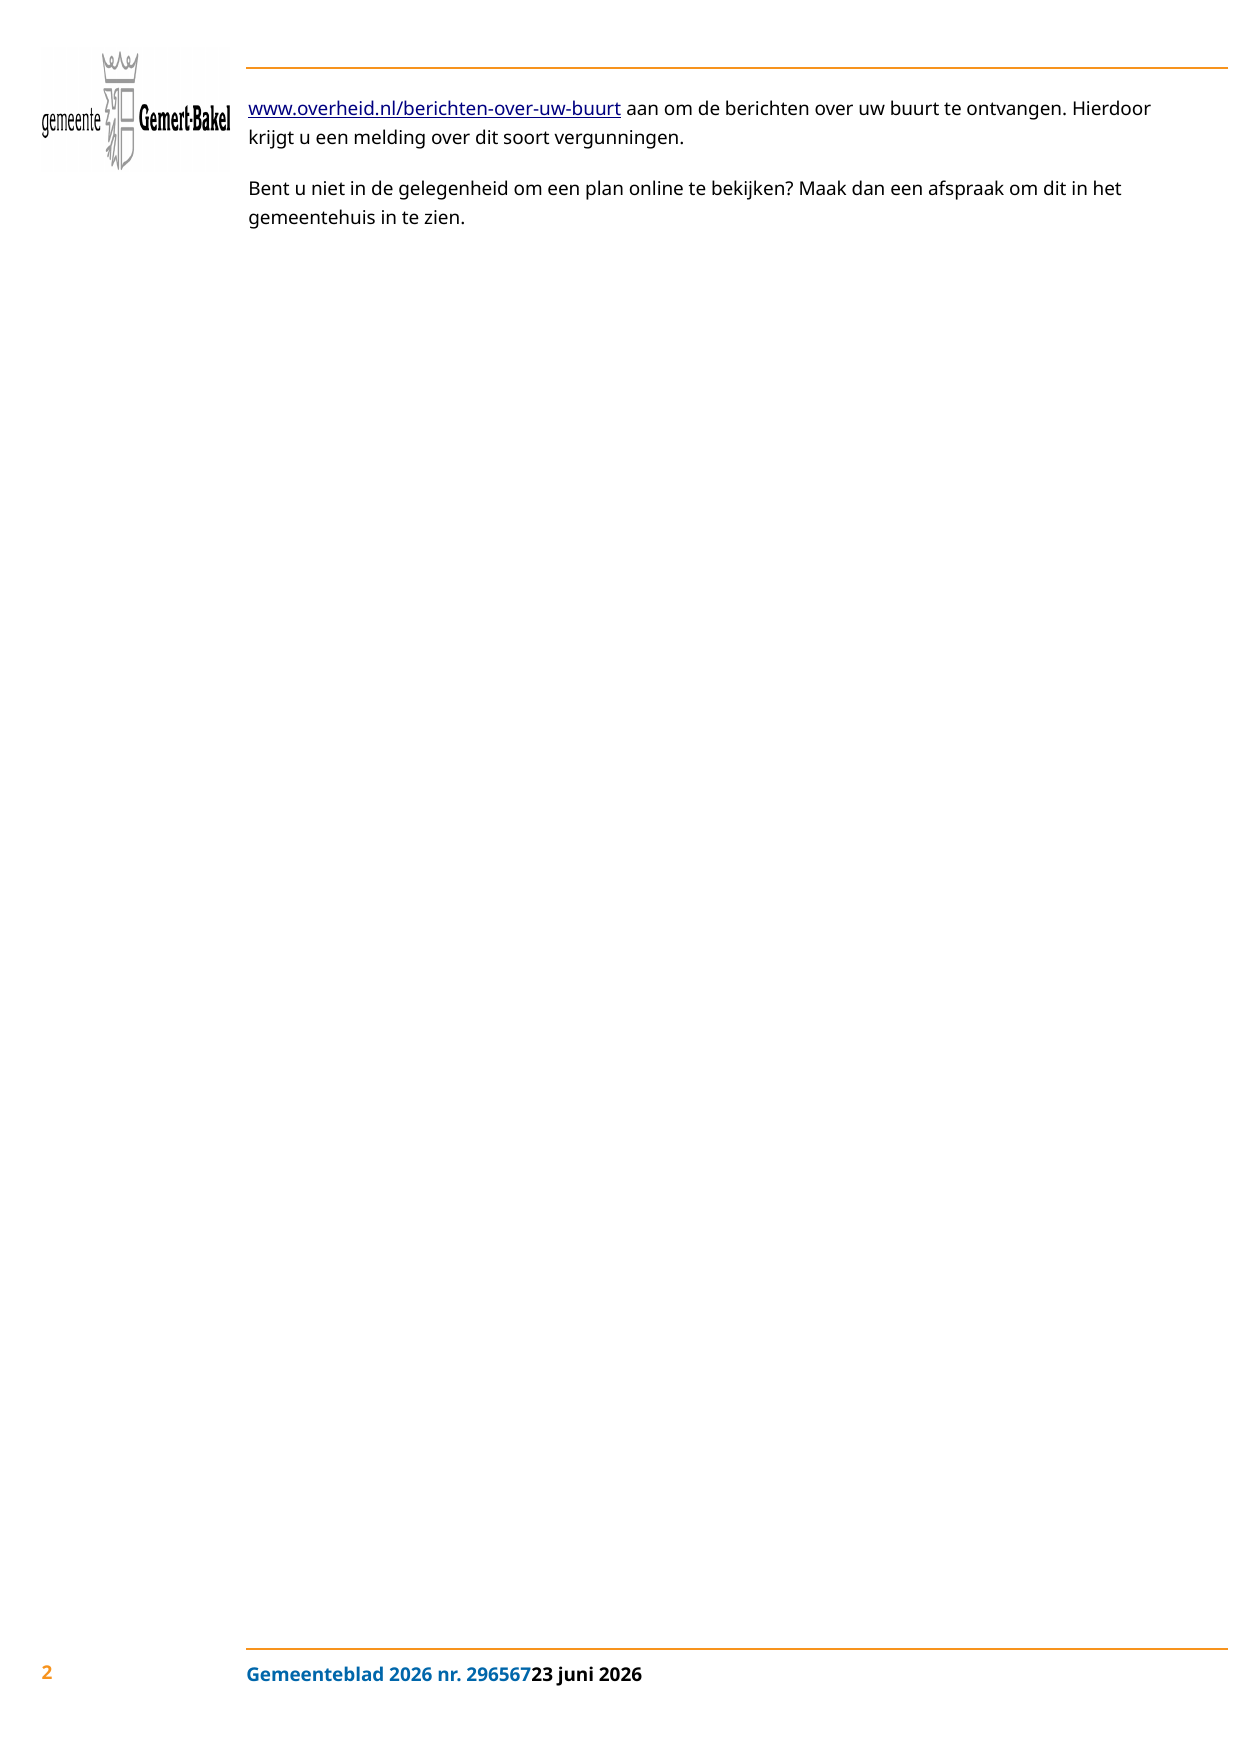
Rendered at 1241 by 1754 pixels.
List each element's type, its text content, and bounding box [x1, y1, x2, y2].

text Bent u niet in de gelegenheid om een plan online te bekijken? Maak dan een afspraak om dit in het gemeentehuis in te zien. [248, 175, 1152, 230]
picture [41, 47, 231, 172]
text www.overheid.nl/berichten-over-uw-buurt aan om de berichten over uw buurt te ontvangen. Hierdoor krijgt u een melding over dit soort vergunningen. [248, 95, 1152, 150]
